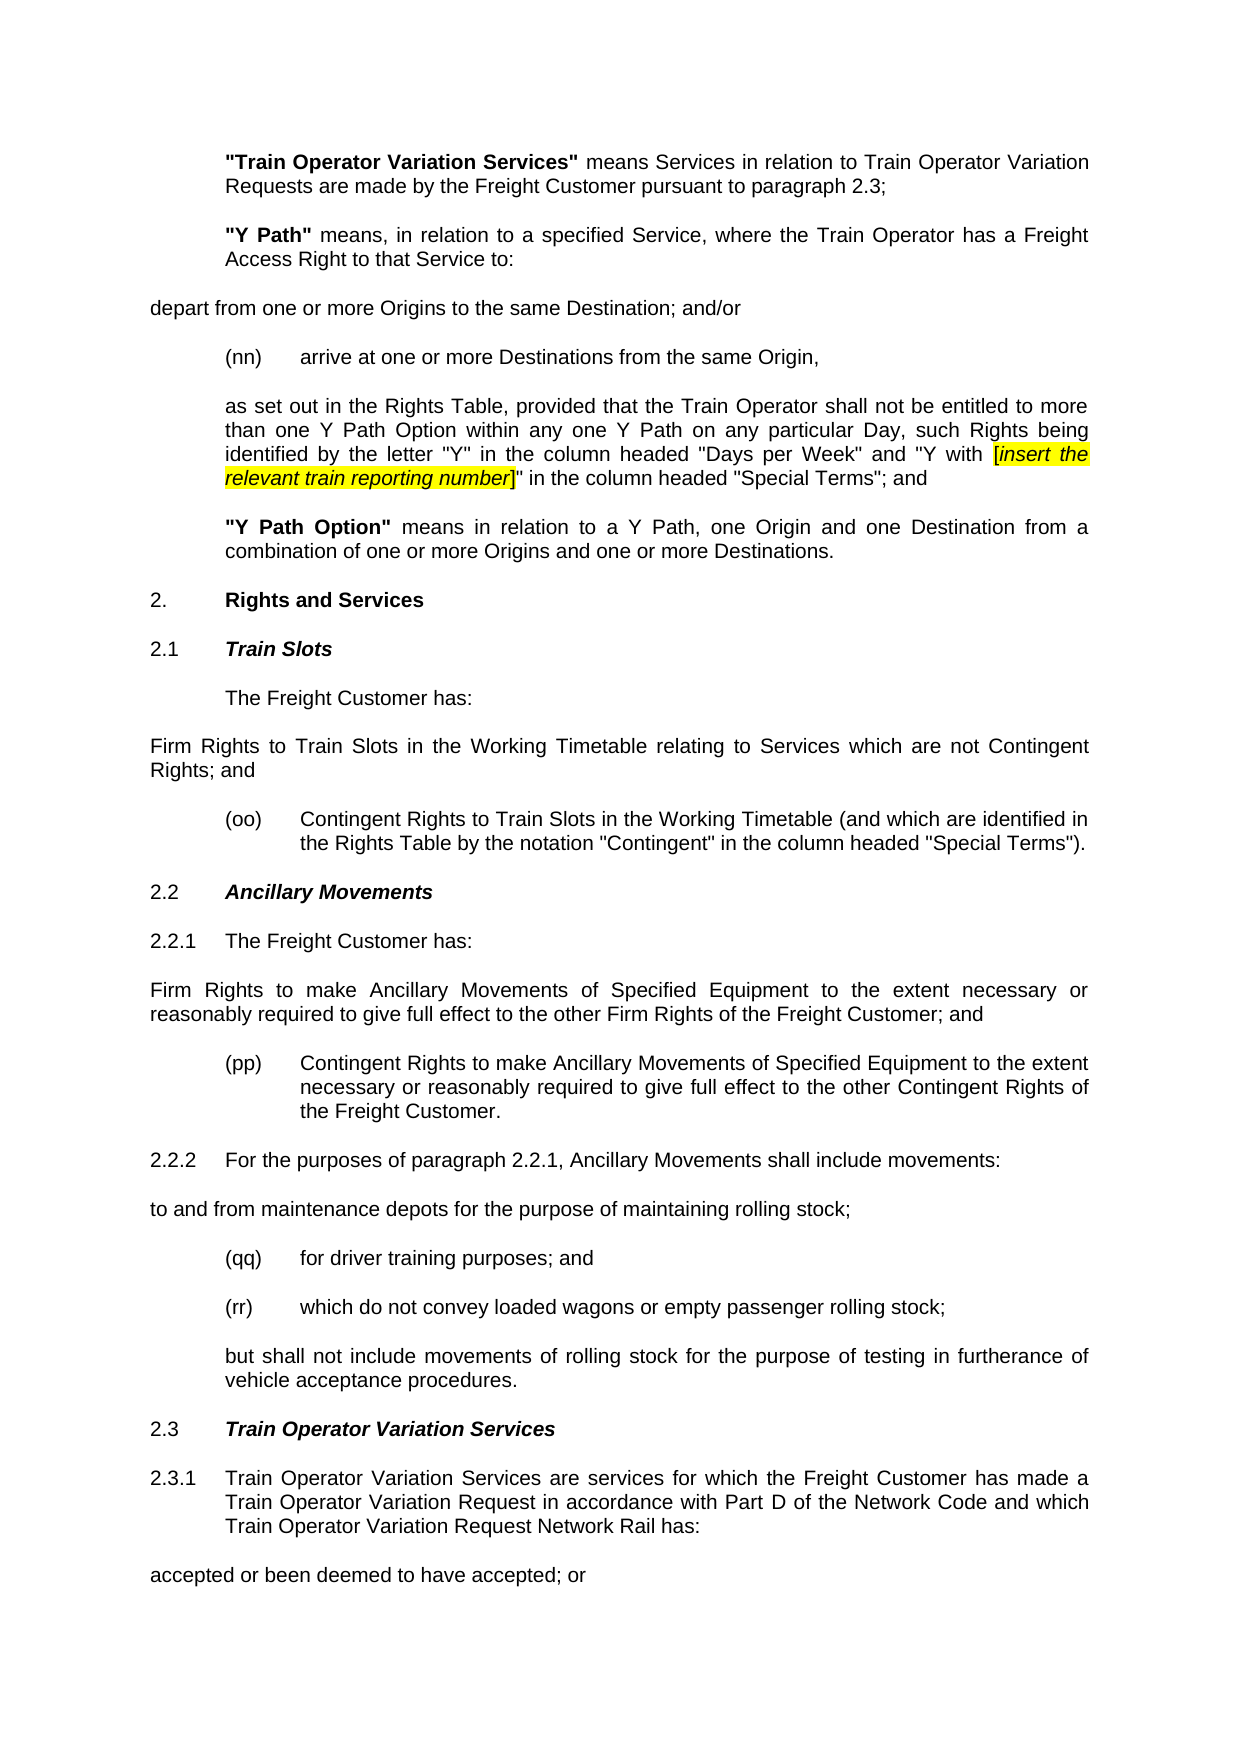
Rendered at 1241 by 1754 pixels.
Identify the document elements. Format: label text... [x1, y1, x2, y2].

list Rights and Services [150, 587, 1090, 611]
text "Train Operator Variation Services" means Services in relation to Train Operator Variation Requests are made by the Freight Customer pursuant to paragraph 2.3; [225, 150, 1090, 198]
text as set out in the Rights Table, provided that the Train Operator shall not be entitled to more than one Y Path Option within any one Y Path on any particular Day, such Rights being identified by the letter "Y" in the column headed "Days per Week" and "Y with [insert the relevant train reporting number]" in the column headed "Special Terms"; and [225, 394, 1090, 489]
subtitle Firm Rights to Train Slots in the Working Timetable relating to Services which are not Contingent Rights; and [150, 734, 1090, 782]
subtitle to and from maintenance depots for the purpose of maintaining rolling stock; [150, 1197, 1090, 1221]
subtitle accepted or been deemed to have accepted; or [150, 1562, 1090, 1586]
subtitle Firm Rights to make Ancillary Movements of Specified Equipment to the extent necessary or reasonably required to give full effect to the other Firm Rights of the Freight Customer; and [150, 978, 1090, 1026]
list The Freight Customer has: [150, 929, 1090, 953]
list Ancillary Movements [150, 880, 1090, 904]
list Train Operator Variation Services are services for which the Freight Customer has made a Train Operator Variation Request in accordance with Part D of the Network Code and which Train Operator Variation Request Network Rail has: [150, 1466, 1090, 1537]
text "Y Path" means, in relation to a specified Service, where the Train Operator has a Freight Access Right to that Service to: [225, 223, 1090, 271]
list For the purposes of paragraph 2.2.1, Ancillary Movements shall include movements: [150, 1148, 1090, 1172]
subtitle which do not convey loaded wagons or empty passenger rolling stock; [225, 1295, 1090, 1319]
subtitle for driver training purposes; and [225, 1246, 1090, 1270]
subtitle Contingent Rights to Train Slots in the Working Timetable (and which are identified in the Rights Table by the notation "Contingent" in the column headed "Special Terms"). [225, 807, 1090, 855]
list Train Operator Variation Services [150, 1417, 1090, 1441]
text but shall not include movements of rolling stock for the purpose of testing in furtherance of vehicle acceptance procedures. [225, 1344, 1090, 1392]
subtitle arrive at one or more Destinations from the same Origin, [225, 345, 1090, 369]
subtitle Contingent Rights to make Ancillary Movements of Specified Equipment to the extent necessary or reasonably required to give full effect to the other Contingent Rights of the Freight Customer. [225, 1051, 1090, 1123]
text The Freight Customer has: [225, 685, 1090, 709]
list Train Slots [150, 636, 1090, 660]
subtitle depart from one or more Origins to the same Destination; and/or [150, 296, 1090, 320]
text "Y Path Option" means in relation to a Y Path, one Origin and one Destination from a combination of one or more Origins and one or more Destinations. [225, 514, 1090, 562]
